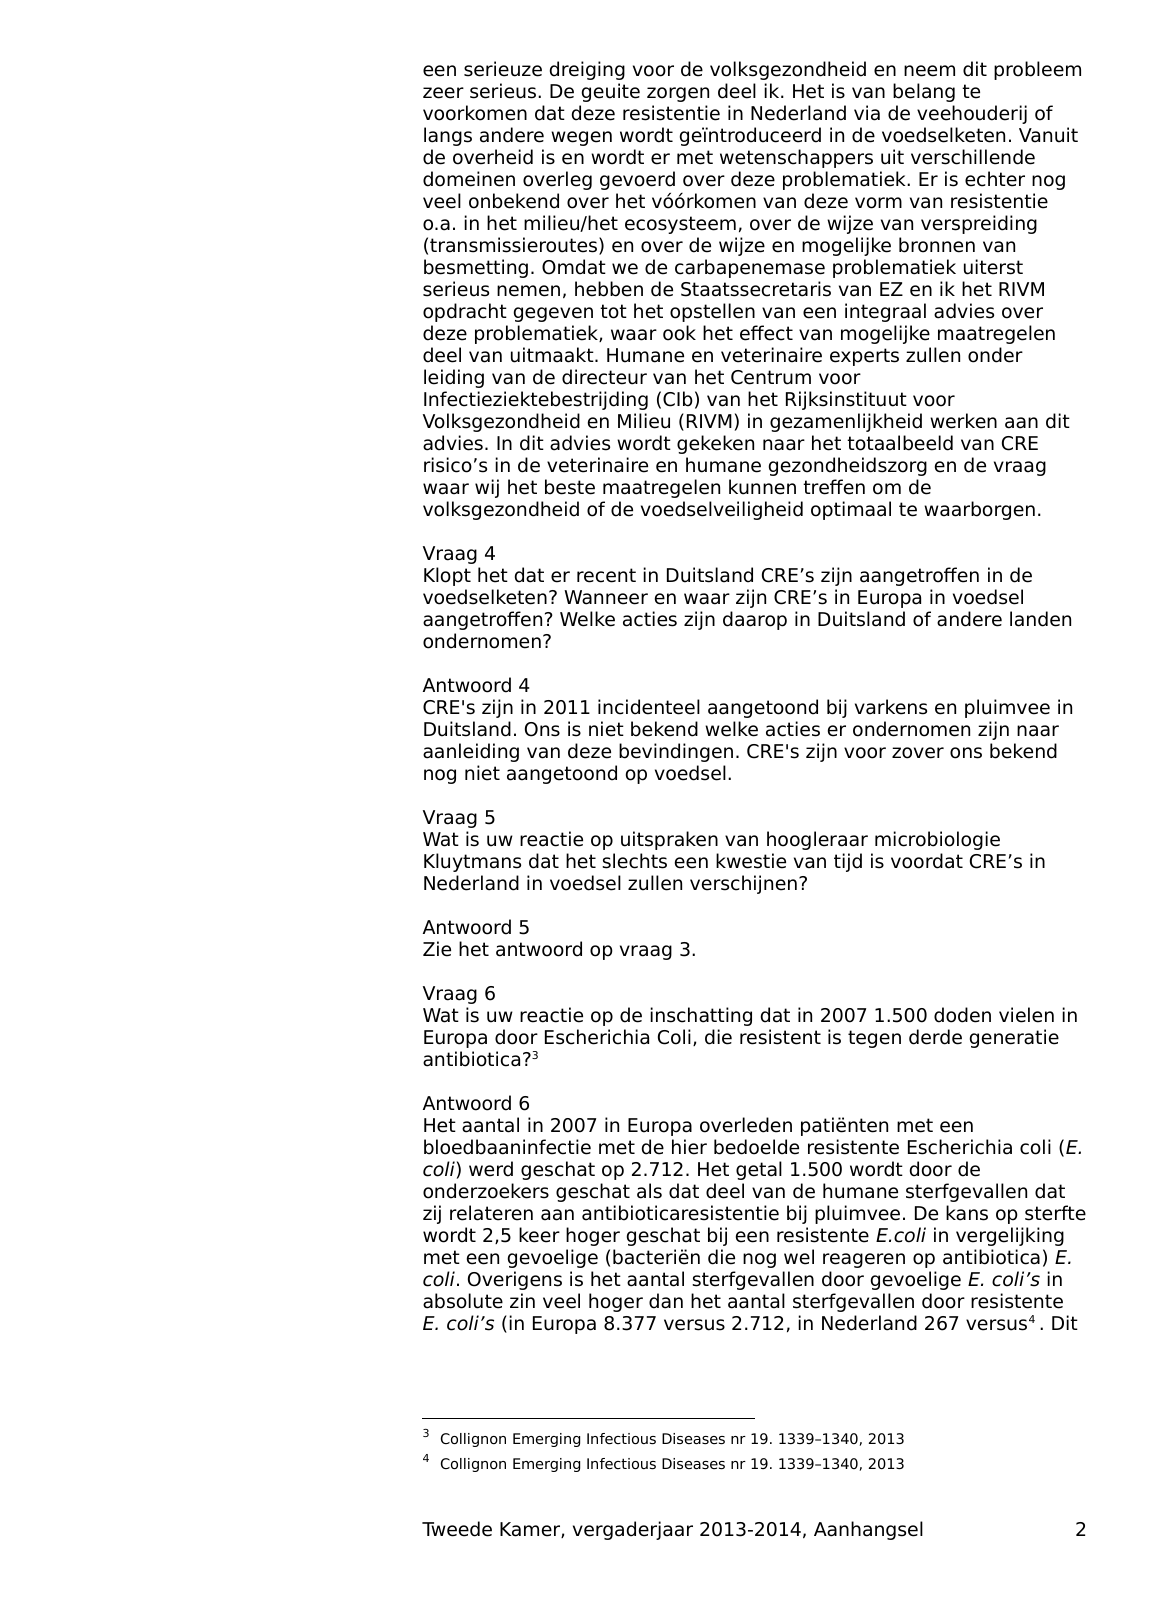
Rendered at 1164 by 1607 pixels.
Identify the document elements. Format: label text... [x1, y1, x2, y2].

text Antwoord 6 [422, 1093, 1087, 1115]
text Vraag 6 [422, 983, 1087, 1005]
text Antwoord 4 [422, 675, 1087, 697]
text Het aantal in 2007 in Europa overleden patiënten met een bloedbaaninfectie met de hier bedoelde resistente Escherichia coli (E. coli) werd geschat op 2.712. Het getal 1.500 wordt door de onderzoekers geschat als dat deel van de humane sterfgevallen dat zij relateren aan antibioticaresistentie bij pluimvee. De kans op sterfte wordt 2,5 keer hoger geschat bij een resistente E.coli in vergelijking met een gevoelige (bacteriën die nog wel reageren op antibiotica) E. coli. Overigens is het aantal sterfgevallen door gevoelige E. coli’s in absolute zin veel hoger dan het aantal sterfgevallen door resistente E. coli’s (in Europa 8.377 versus 2.712, in Nederland 267 versus. Dit onderstreept dat niet alleen moet worden ingezet op het verminderen van resistentie en tijdige adequate antibiotische behandeling, maar ook het voorkómen van zorg gerelateerde infecties in algemene zin. [422, 1115, 1087, 1335]
text Zie het antwoord op vraag 3. [422, 939, 1087, 961]
text Antwoord 5 [422, 917, 1087, 939]
text een serieuze dreiging voor de volksgezondheid en neem dit probleem zeer serieus. De geuite zorgen deel ik. Het is van belang te voorkomen dat deze resistentie in Nederland via de veehouderij of langs andere wegen wordt geïntroduceerd in de voedselketen. Vanuit de overheid is en wordt er met wetenschappers uit verschillende domeinen overleg gevoerd over deze problematiek. Er is echter nog veel onbekend over het vóórkomen van deze vorm van resistentie o.a. in het milieu/het ecosysteem, over de wijze van verspreiding (transmissieroutes) en over de wijze en mogelijke bronnen van besmetting. Omdat we de carbapenemase problematiek uiterst serieus nemen, hebben de Staatssecretaris van EZ en ik het RIVM opdracht gegeven tot het opstellen van een integraal advies over deze problematiek, waar ook het effect van mogelijke maatregelen deel van uitmaakt. Humane en veterinaire experts zullen onder leiding van de directeur van het Centrum voor Infectieziektebestrijding (CIb) van het Rijksinstituut voor Volksgezondheid en Milieu (RIVM) in gezamenlijkheid werken aan dit advies. In dit advies wordt gekeken naar het totaalbeeld van CRE risico’s in de veterinaire en humane gezondheidszorg en de vraag waar wij het beste maatregelen kunnen treffen om de volksgezondheid of de voedselveiligheid optimaal te waarborgen. [422, 59, 1087, 521]
text Wat is uw reactie op uitspraken van hoogleraar microbiologie Kluytmans dat het slechts een kwestie van tijd is voordat CRE’s in Nederland in voedsel zullen verschijnen? [422, 829, 1087, 895]
text Vraag 4 [422, 543, 1087, 565]
text Collignon Emerging Infectious Diseases nr 19. 1339–1340, 2013 [422, 1427, 1087, 1449]
text CRE's zijn in 2011 incidenteel aangetoond bij varkens en pluimvee in Duitsland. Ons is niet bekend welke acties er ondernomen zijn naar aanleiding van deze bevindingen. CRE's zijn voor zover ons bekend nog niet aangetoond op voedsel. [422, 697, 1087, 785]
text Vraag 5 [422, 807, 1087, 829]
text Klopt het dat er recent in Duitsland CRE’s zijn aangetroffen in de voedselketen? Wanneer en waar zijn CRE’s in Europa in voedsel aangetroffen? Welke acties zijn daarop in Duitsland of andere landen ondernomen? [422, 565, 1087, 653]
text Collignon Emerging Infectious Diseases nr 19. 1339–1340, 2013 [422, 1452, 1087, 1474]
text Wat is uw reactie op de inschatting dat in 2007 1.500 doden vielen in Europa door Escherichia Coli, die resistent is tegen derde generatie antibiotica? [422, 1005, 1087, 1071]
